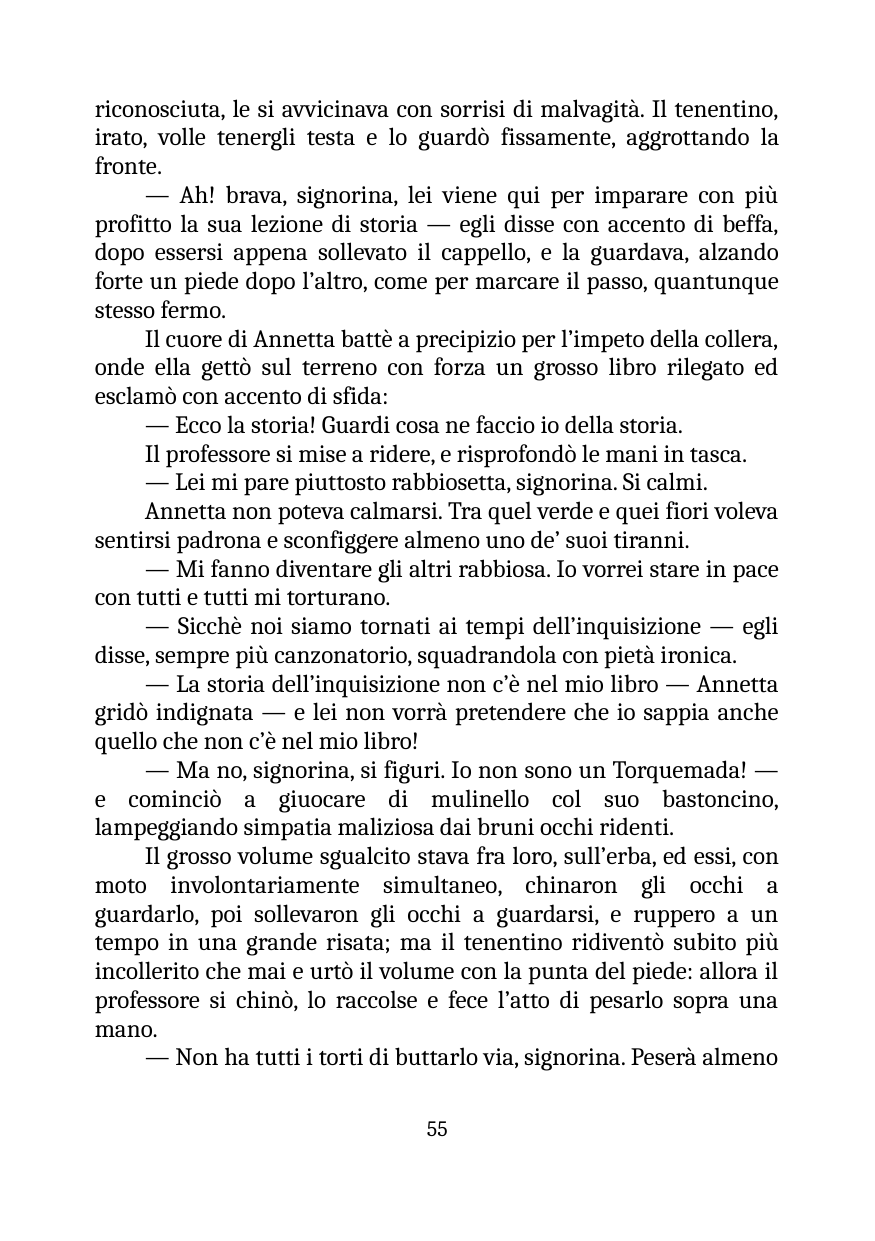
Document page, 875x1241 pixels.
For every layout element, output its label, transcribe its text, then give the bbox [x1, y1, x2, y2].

text Il grosso volume sgualcito stava fra loro, sull’erba, ed essi, con moto involontariamente simultaneo, chinaron gli occhi a guardarlo, poi sollevaron gli occhi a guardarsi, e ruppero a un tempo in una grande risata; ma il tenentino ridiventò subito più incollerito che mai e urtò il volume con la punta del piede: allora il professore si chinò, lo raccolse e fece l’atto di pesarlo sopra una mano. [94, 842, 779, 1043]
text — Mi fanno diventare gli altri rabbiosa. Io vorrei stare in pace con tutti e tutti mi torturano. [94, 554, 779, 612]
text Annetta non poteva calmarsi. Tra quel verde e quei fiori voleva sentirsi padrona e sconfiggere almeno uno de’ suoi tiranni. [94, 497, 779, 554]
text — Ah! brava, signorina, lei viene qui per imparare con più profitto la sua lezione di storia — egli disse con accento di beffa, dopo essersi appena sollevato il cappello, e la guardava, alzando forte un piede dopo l’altro, come per marcare il passo, quantunque stesso fermo. [94, 181, 779, 324]
text riconosciuta, le si avvicinava con sorrisi di malvagità. Il tenentino, irato, volle tenergli testa e lo guardò fissamente, aggrottando la fronte. [94, 94, 779, 181]
text — Ma no, signorina, si figuri. Io non sono un Torquemada! — e cominciò a giuocare di mulinello col suo bastoncino, lampeggiando simpatia maliziosa dai bruni occhi ridenti. [94, 756, 779, 842]
text — La storia dell’inquisizione non c’è nel mio libro — Annetta gridò indignata — e lei non vorrà pretendere che io sappia anche quello che non c’è nel mio libro! [94, 669, 779, 756]
text — Lei mi pare piuttosto rabbiosetta, signorina. Si calmi. [94, 468, 779, 497]
text — Ecco la storia! Guardi cosa ne faccio io della storia. [94, 411, 779, 439]
text — Sicchè noi siamo tornati ai tempi dell’inquisizione — egli disse, sempre più canzonatorio, squadrandola con pietà ironica. [94, 612, 779, 669]
text Il professore si mise a ridere, e risprofondò le mani in tasca. [94, 439, 779, 468]
text — Non ha tutti i torti di buttarlo via, signorina. Peserà almeno [94, 1043, 779, 1072]
text Il cuore di Annetta battè a precipizio per l’impeto della collera, onde ella gettò sul terreno con forza un grosso libro rilegato ed esclamò con accento di sfida: [94, 324, 779, 411]
